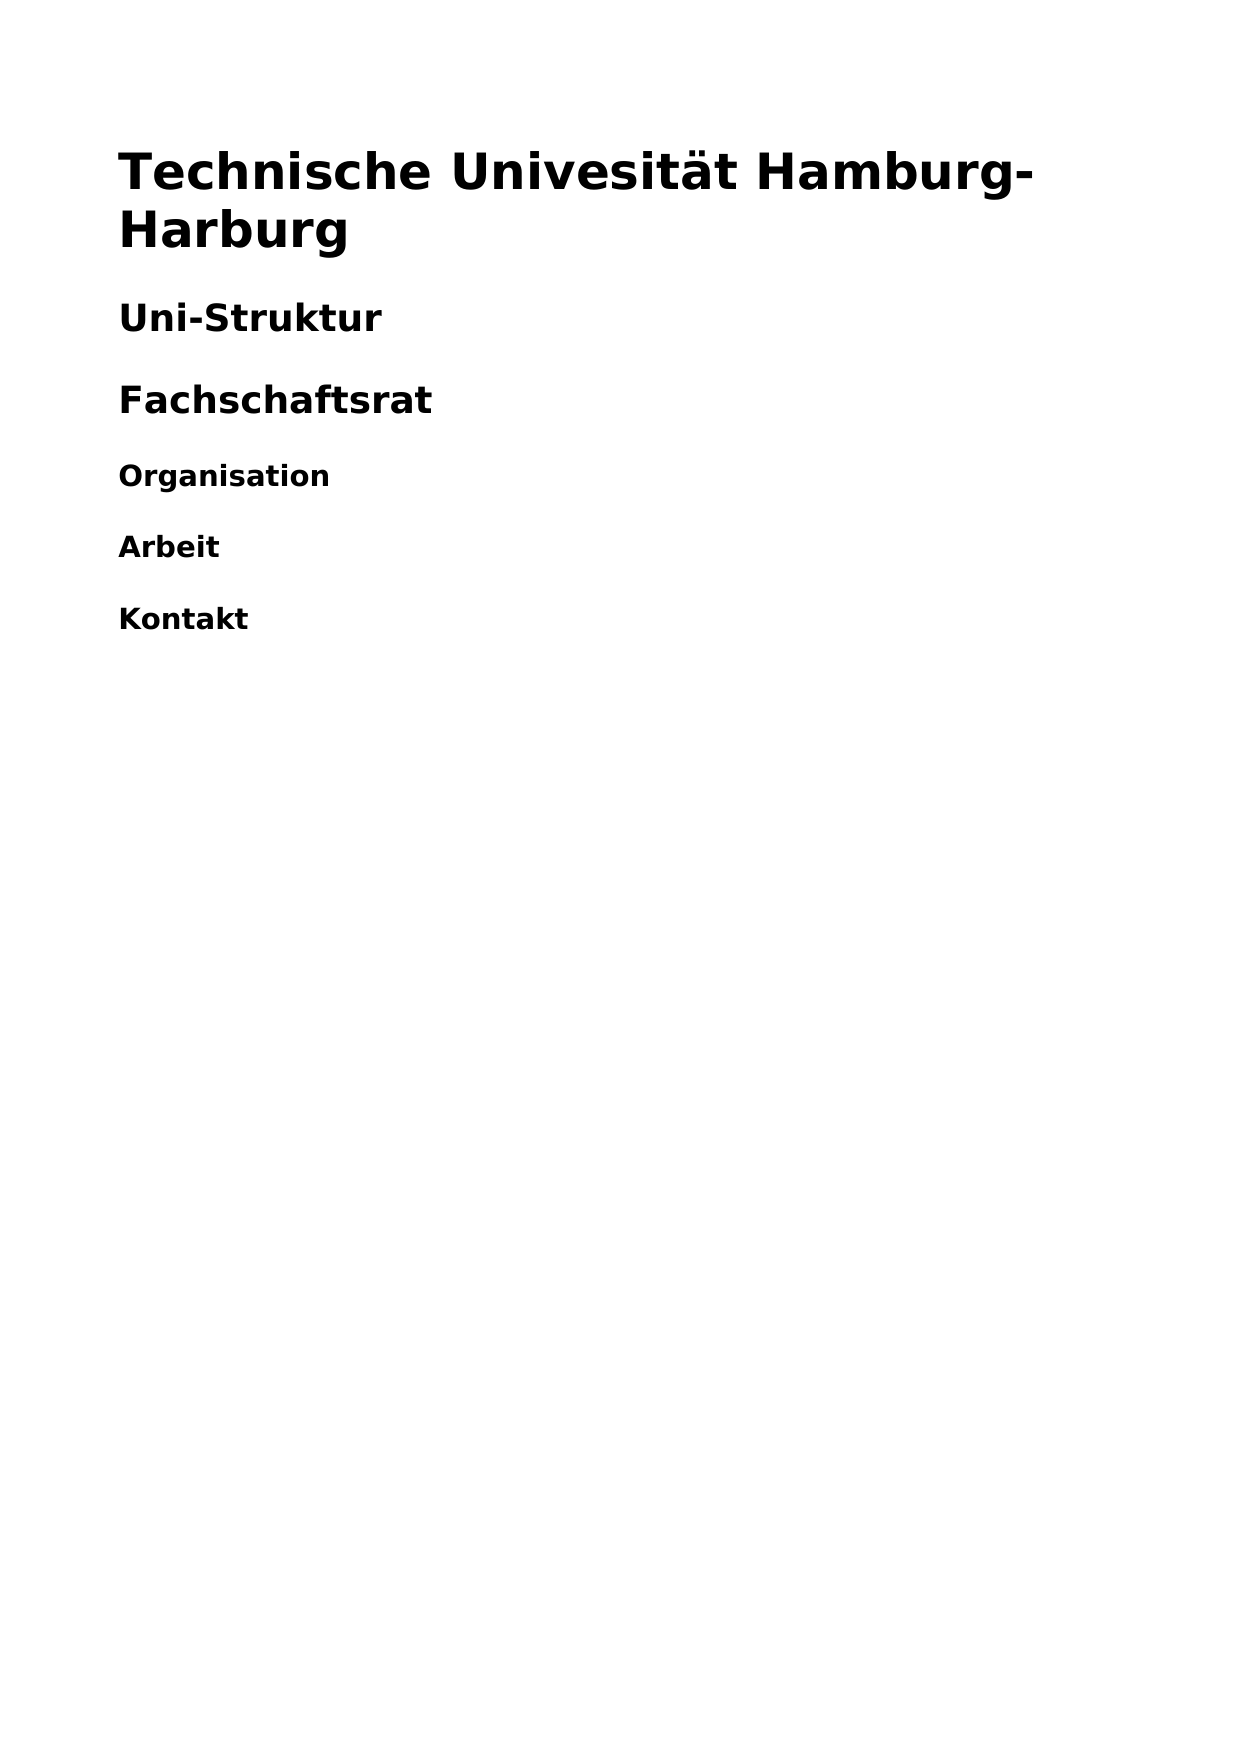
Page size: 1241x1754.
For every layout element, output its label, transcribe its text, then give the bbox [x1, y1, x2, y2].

subtitle Uni-Struktur [118, 297, 1122, 341]
subtitle Organisation [118, 459, 1122, 493]
subtitle Technische Univesität Hamburg-Harburg [118, 143, 1122, 259]
subtitle Arbeit [118, 531, 1122, 565]
subtitle Kontakt [118, 602, 1122, 636]
subtitle Fachschaftsrat [118, 378, 1122, 422]
